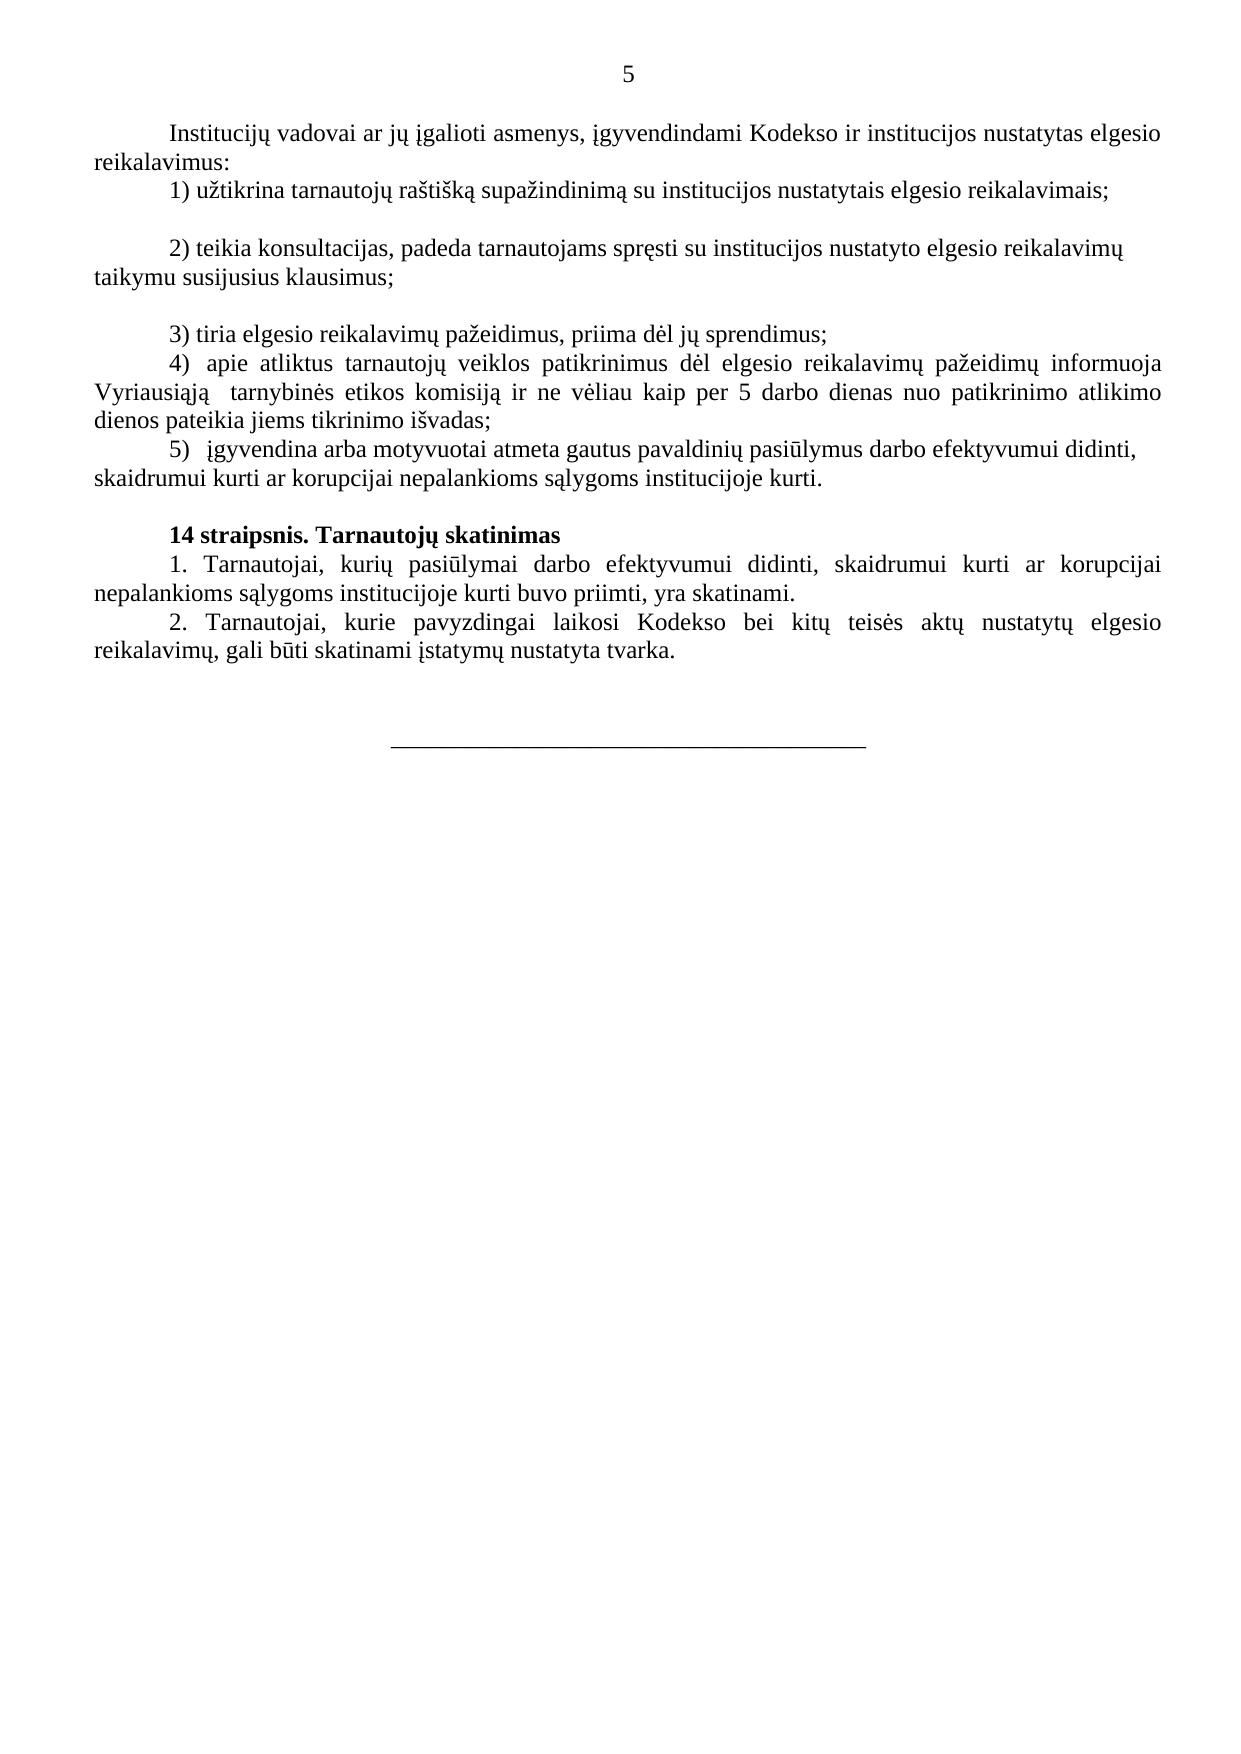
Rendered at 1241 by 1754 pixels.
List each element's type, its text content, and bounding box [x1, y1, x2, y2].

text Institucijų vadovai ar jų įgalioti asmenys, įgyvendindami Kodekso ir institucijos nustatytas elgesio reikalavimus: [94, 118, 1162, 176]
text 4) apie atliktus tarnautojų veiklos patikrinimus dėl elgesio reikalavimų pažeidimų informuoja Vyriausiąją tarnybinės etikos komisiją ir ne vėliau kaip per 5 darbo dienas nuo patikrinimo atlikimo dienos pateikia jiems tikrinimo išvadas; [94, 348, 1162, 434]
text 14 straipsnis. Tarnautojų skatinimas [169, 521, 1162, 549]
text 5) įgyvendina arba motyvuotai atmeta gautus pavaldinių pasiūlymus darbo efektyvumui didinti, [169, 434, 1162, 463]
text 2) teikia konsultacijas, padeda tarnautojams spręsti su institucijos nustatyto elgesio reikalavimų taikymu susijusius klausimus; [94, 233, 1162, 291]
text 3) tiria elgesio reikalavimų pažeidimus, priima dėl jų sprendimus; [94, 319, 1162, 348]
text 1) užtikrina tarnautojų raštišką supažindinimą su institucijos nustatytais elgesio reikalavimais; [94, 176, 1162, 204]
text skaidrumui kurti ar korupcijai nepalankioms sąlygoms institucijoje kurti. [94, 463, 1162, 492]
text 2. Tarnautojai, kurie pavyzdingai laikosi Kodekso bei kitų teisės aktų nustatytų elgesio reikalavimų, gali būti skatinami įstatymų nustatyta tvarka. [94, 607, 1162, 664]
text ______________________________________ [94, 722, 1162, 751]
text 1. Tarnautojai, kurių pasiūlymai darbo efektyvumui didinti, skaidrumui kurti ar korupcijai nepalankioms sąlygoms institucijoje kurti buvo priimti, yra skatinami. [94, 549, 1162, 607]
